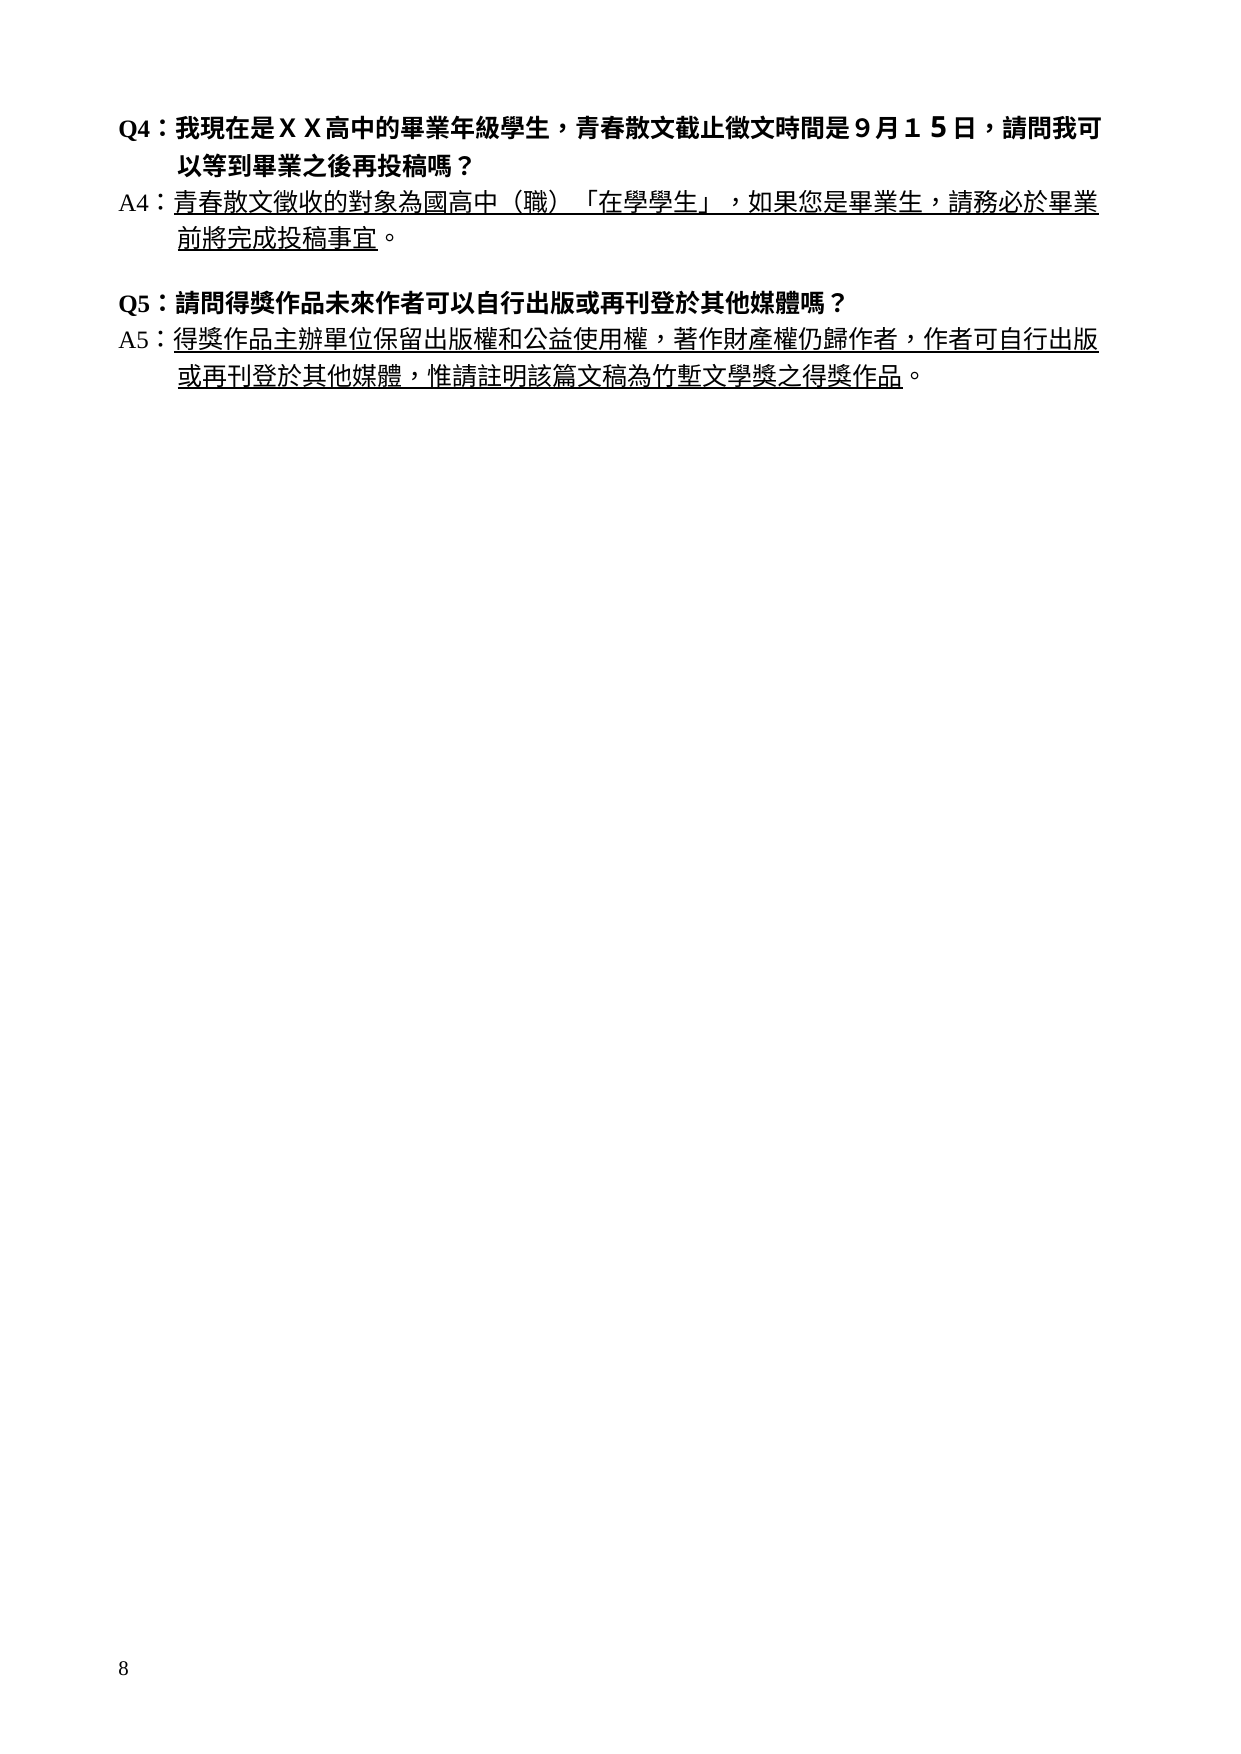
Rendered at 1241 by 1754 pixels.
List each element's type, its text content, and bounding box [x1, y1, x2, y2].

text A5：得獎作品主辦單位保留出版權和公益使用權，著作財產權仍歸作者，作者可自行出版或再刊登於其他媒體，惟請註明該篇文稿為竹塹文學獎之得獎作品。 [118, 320, 1122, 392]
text A4：青春散文徵收的對象為國高中（職）「在學學生」，如果您是畢業生，請務必於畢業前將完成投稿事宜。 [118, 182, 1122, 255]
text Q4：我現在是ＸＸ高中的畢業年級學生，青春散文截止徵文時間是９月１5日，請問我可以等到畢業之後再投稿嗎？ [118, 106, 1122, 182]
text Q5：請問得獎作品未來作者可以自行出版或再刊登於其他媒體嗎？ [118, 283, 1122, 320]
